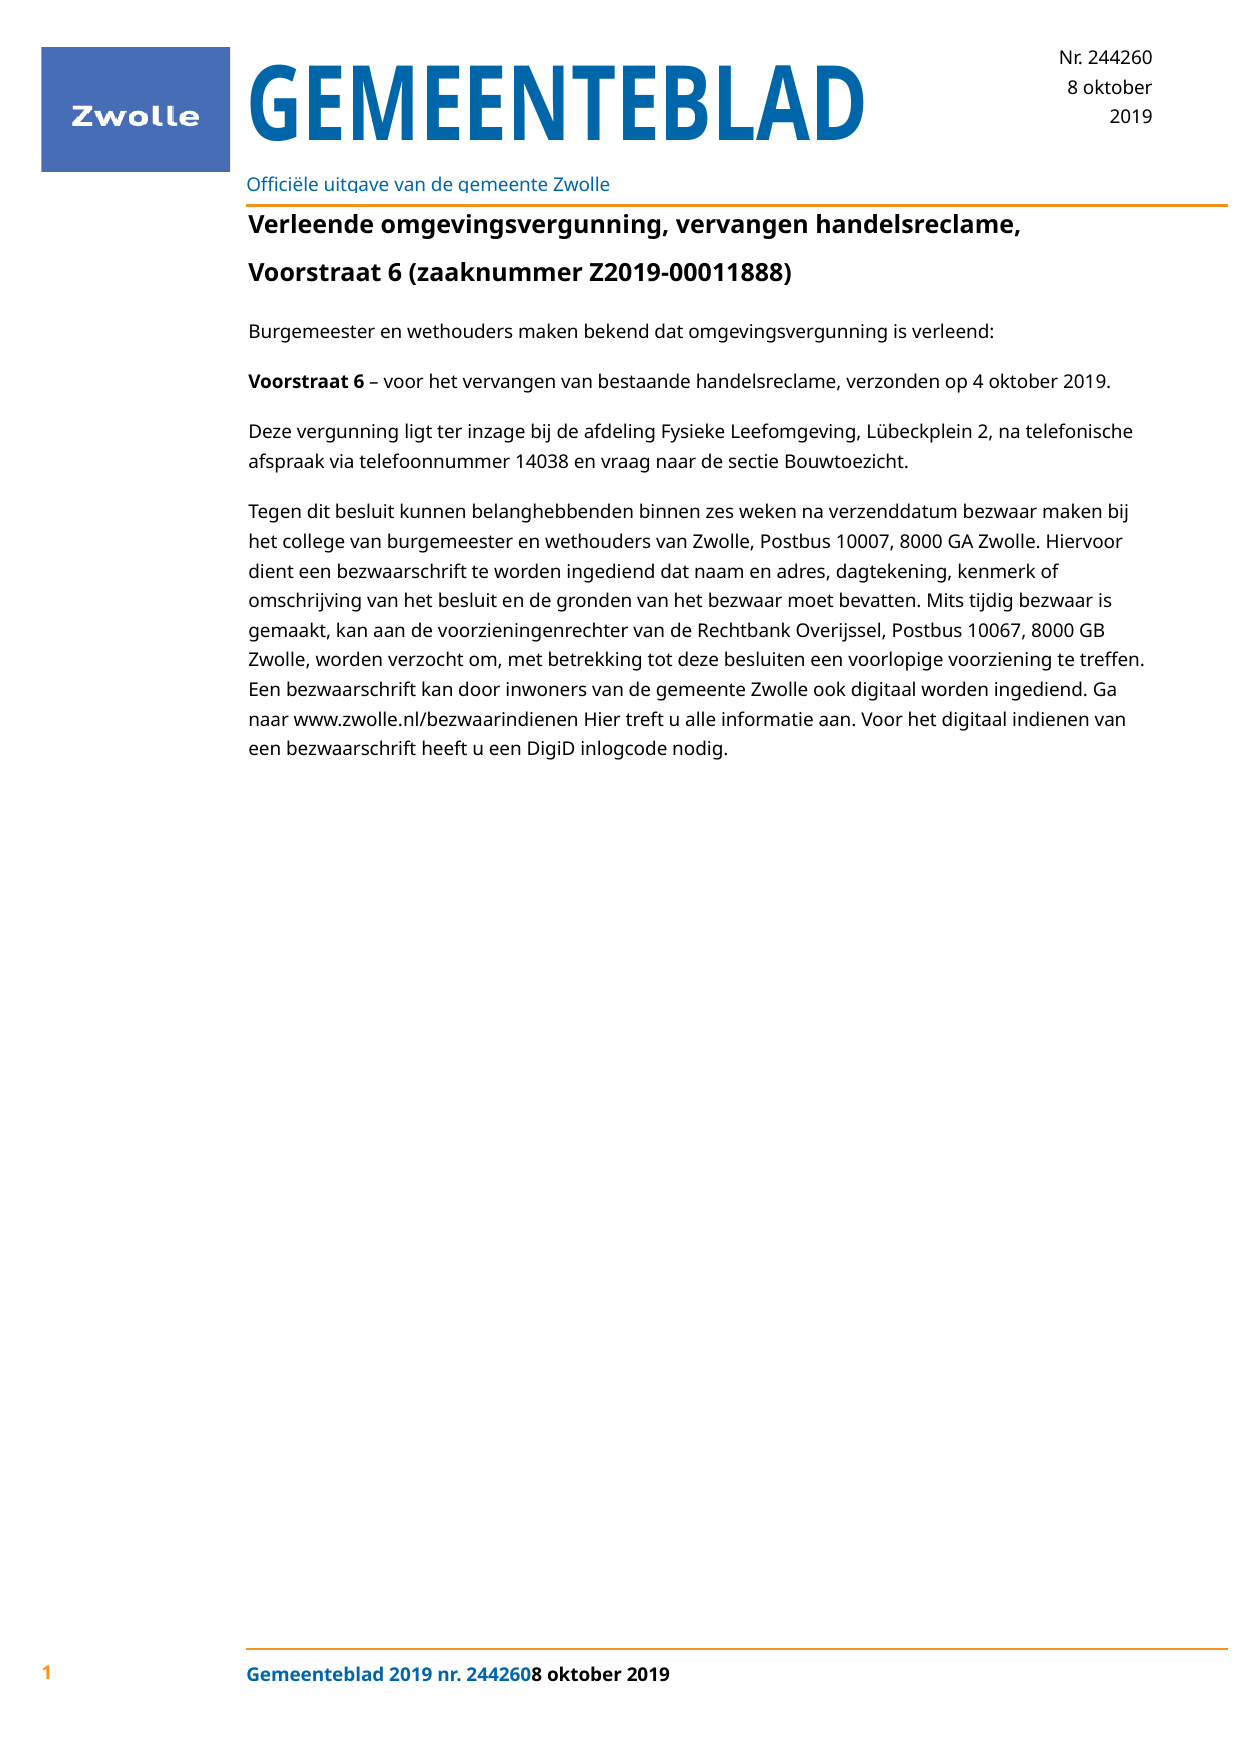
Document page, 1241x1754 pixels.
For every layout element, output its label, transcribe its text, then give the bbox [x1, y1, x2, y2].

text Burgemeester en wethouders maken bekend dat omgevingsvergunning is verleend: [248, 318, 1152, 344]
text Deze vergunning ligt ter inzage bij de afdeling Fysieke Leefomgeving, Lübeckplein 2, na telefonische afspraak via telefoonnummer 14038 en vraag naar de sectie Bouwtoezicht. [248, 419, 1152, 474]
picture [41, 47, 231, 172]
text Tegen dit besluit kunnen belanghebbenden binnen zes weken na verzenddatum bezwaar maken bij het college van burgemeester en wethouders van Zwolle, Postbus 10007, 8000 GA Zwolle. Hiervoor dient een bezwaarschrift te worden ingediend dat naam en adres, dagtekening, kenmerk of omschrijving van het besluit en de gronden van het bezwaar moet bevatten. Mits tijdig bezwaar is gemaakt, kan aan de voorzieningenrechter van de Rechtbank Overijssel, Postbus 10067, 8000 GB Zwolle, worden verzocht om, met betrekking tot deze besluiten een voorlopige voorziening te treffen. Een bezwaarschrift kan door inwoners van de gemeente Zwolle ook digitaal worden ingediend. Ga naar www.zwolle.nl/bezwaarindienen Hier treft u alle informatie aan. Voor het digitaal indienen van een bezwaarschrift heeft u een DigiD inlogcode nodig. [248, 499, 1152, 761]
text Voorstraat 6 – voor het vervangen van bestaande handelsreclame, verzonden op 4 oktober 2019. [248, 368, 1152, 394]
text Verleende omgevingsvergunning, vervangen handelsreclame, Voorstraat 6 (zaaknummer Z2019-00011888) [248, 207, 1152, 288]
